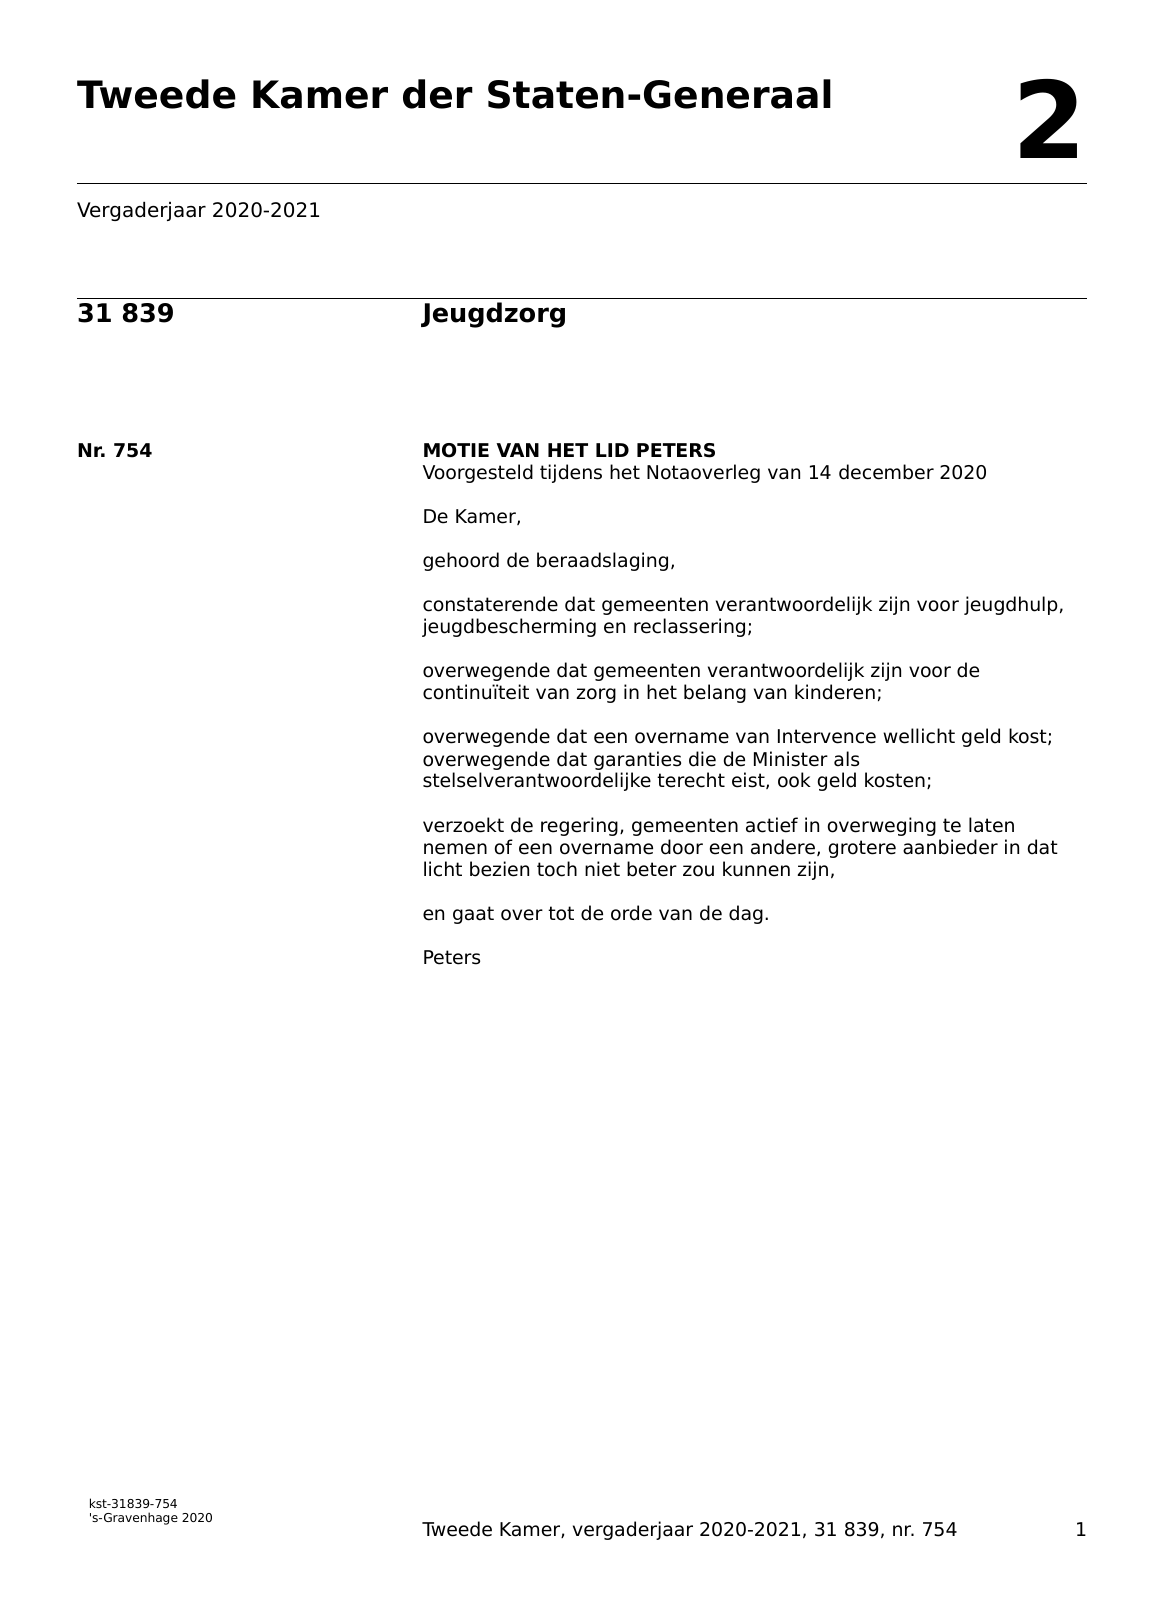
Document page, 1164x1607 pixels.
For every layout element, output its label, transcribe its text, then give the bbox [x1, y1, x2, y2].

text constaterende dat gemeenten verantwoordelijk zijn voor jeugdhulp, jeugdbescherming en reclassering; [422, 594, 1087, 638]
text overwegende dat een overname van Intervence wellicht geld kost; [422, 726, 1087, 748]
table_header 2 [886, 59, 1087, 183]
text overwegende dat garanties die de Minister als stelselverantwoordelijke terecht eist, ook geld kosten; [422, 748, 1087, 792]
subtitle Nr. 754 MOTIE VAN HET LID PETERS [77, 440, 1087, 462]
subtitle 31 839 Jeugdzorg [77, 299, 1087, 329]
table_cell Vergaderjaar 2020-2021 [77, 184, 1087, 298]
text De Kamer, [422, 506, 1087, 528]
text en gaat over tot de orde van de dag. [422, 903, 1087, 925]
table_header Tweede Kamer der Staten-Generaal [77, 59, 886, 183]
text overwegende dat gemeenten verantwoordelijk zijn voor de continuïteit van zorg in het belang van kinderen; [422, 660, 1087, 704]
text verzoekt de regering, gemeenten actief in overweging te laten nemen of een overname door een andere, grotere aanbieder in dat licht bezien toch niet beter zou kunnen zijn, [422, 814, 1087, 881]
text 's-Gravenhage 2020 [88, 1511, 323, 1525]
text kst-31839-754 [88, 1497, 323, 1511]
text gehoord de beraadslaging, [422, 550, 1087, 572]
text Peters [422, 947, 1087, 969]
text Voorgesteld tijdens het Notaoverleg van 14 december 2020 [422, 462, 1087, 484]
